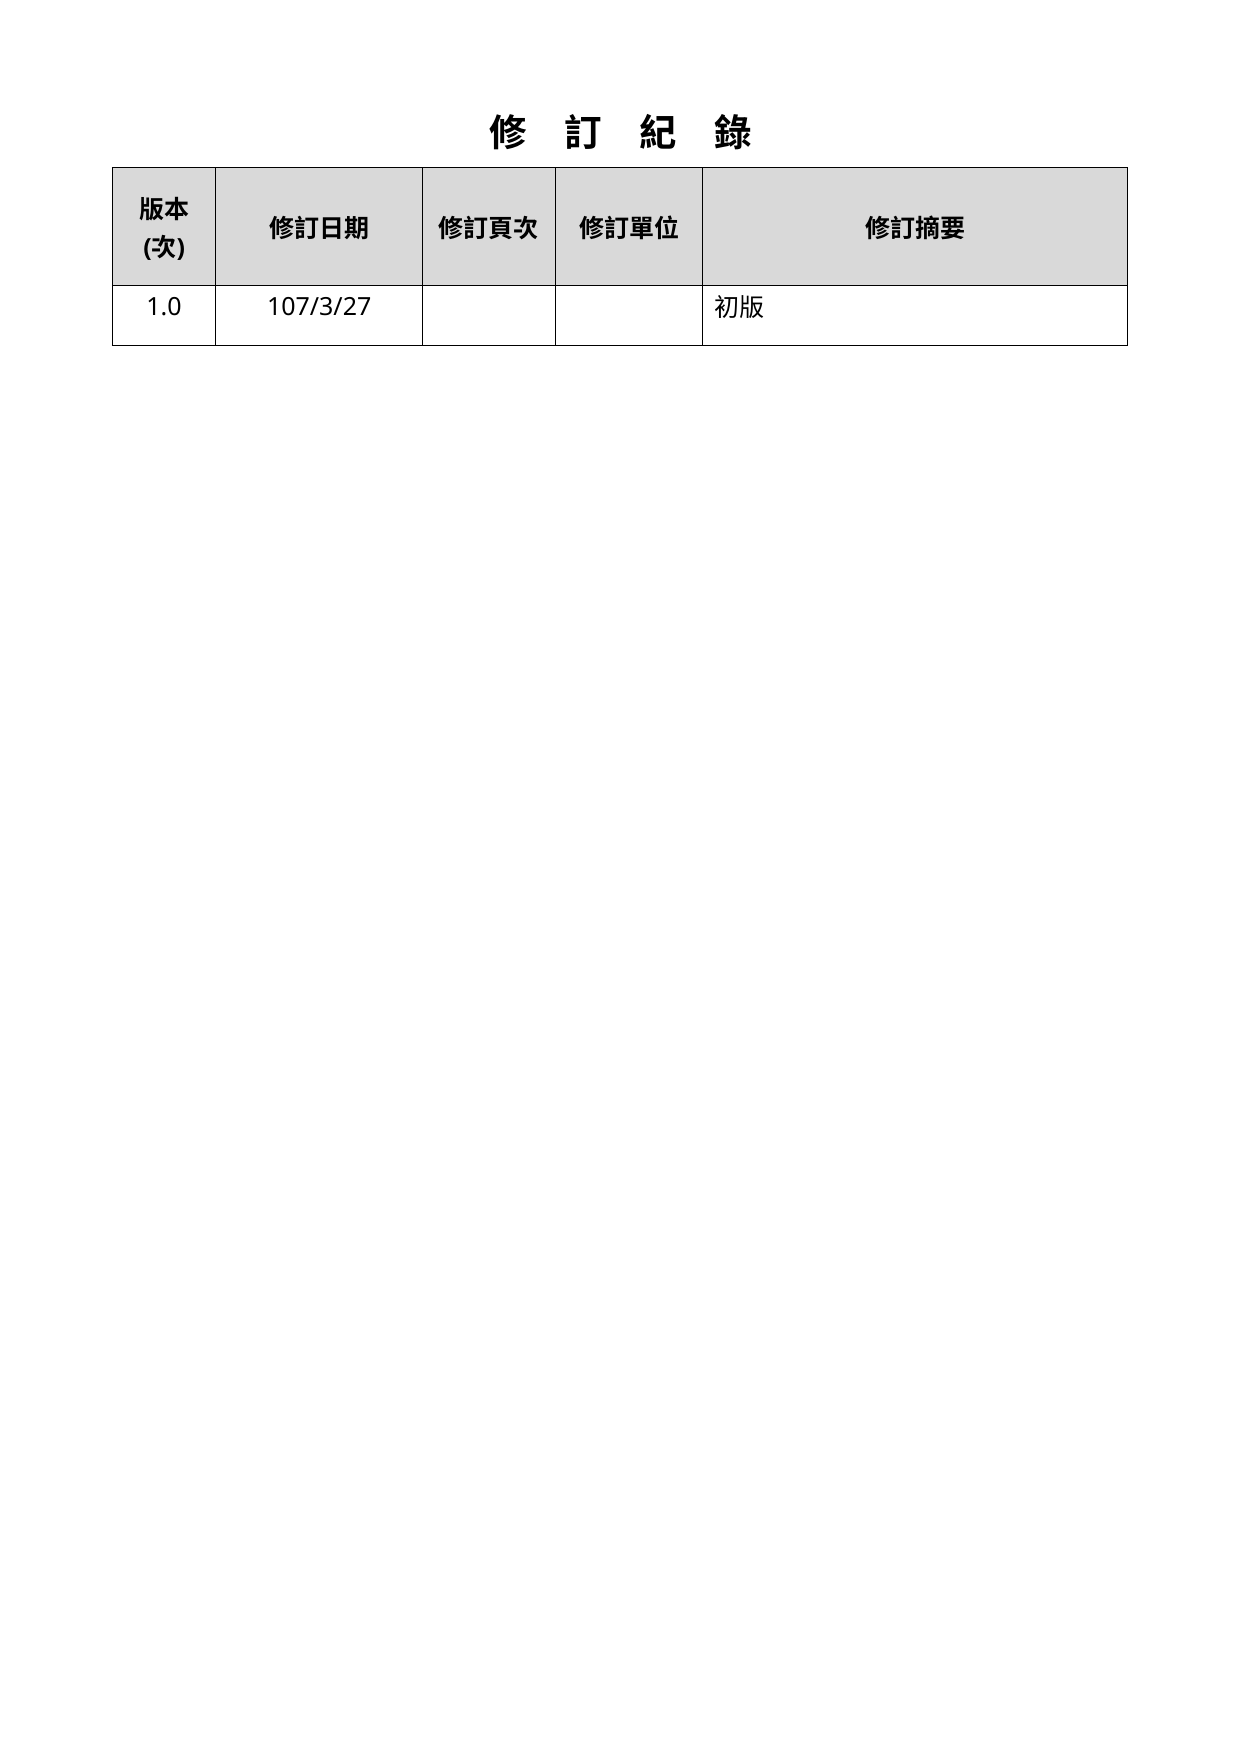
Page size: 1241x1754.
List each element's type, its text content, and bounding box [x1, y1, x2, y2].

table_header 修訂日期 [216, 168, 422, 285]
table_header 修訂頁次 [423, 168, 555, 285]
table_header 修訂摘要 [703, 168, 1127, 285]
table_cell [423, 286, 555, 344]
table_header 版本(次) [113, 168, 215, 285]
table_header 修訂單位 [556, 168, 702, 285]
table_cell 1.0 [113, 286, 215, 344]
table_cell 初版 [703, 286, 1127, 344]
table_cell [556, 286, 702, 344]
table_cell 107/3/27 [216, 286, 422, 344]
text 修 訂 紀 錄 [112, 92, 1128, 167]
